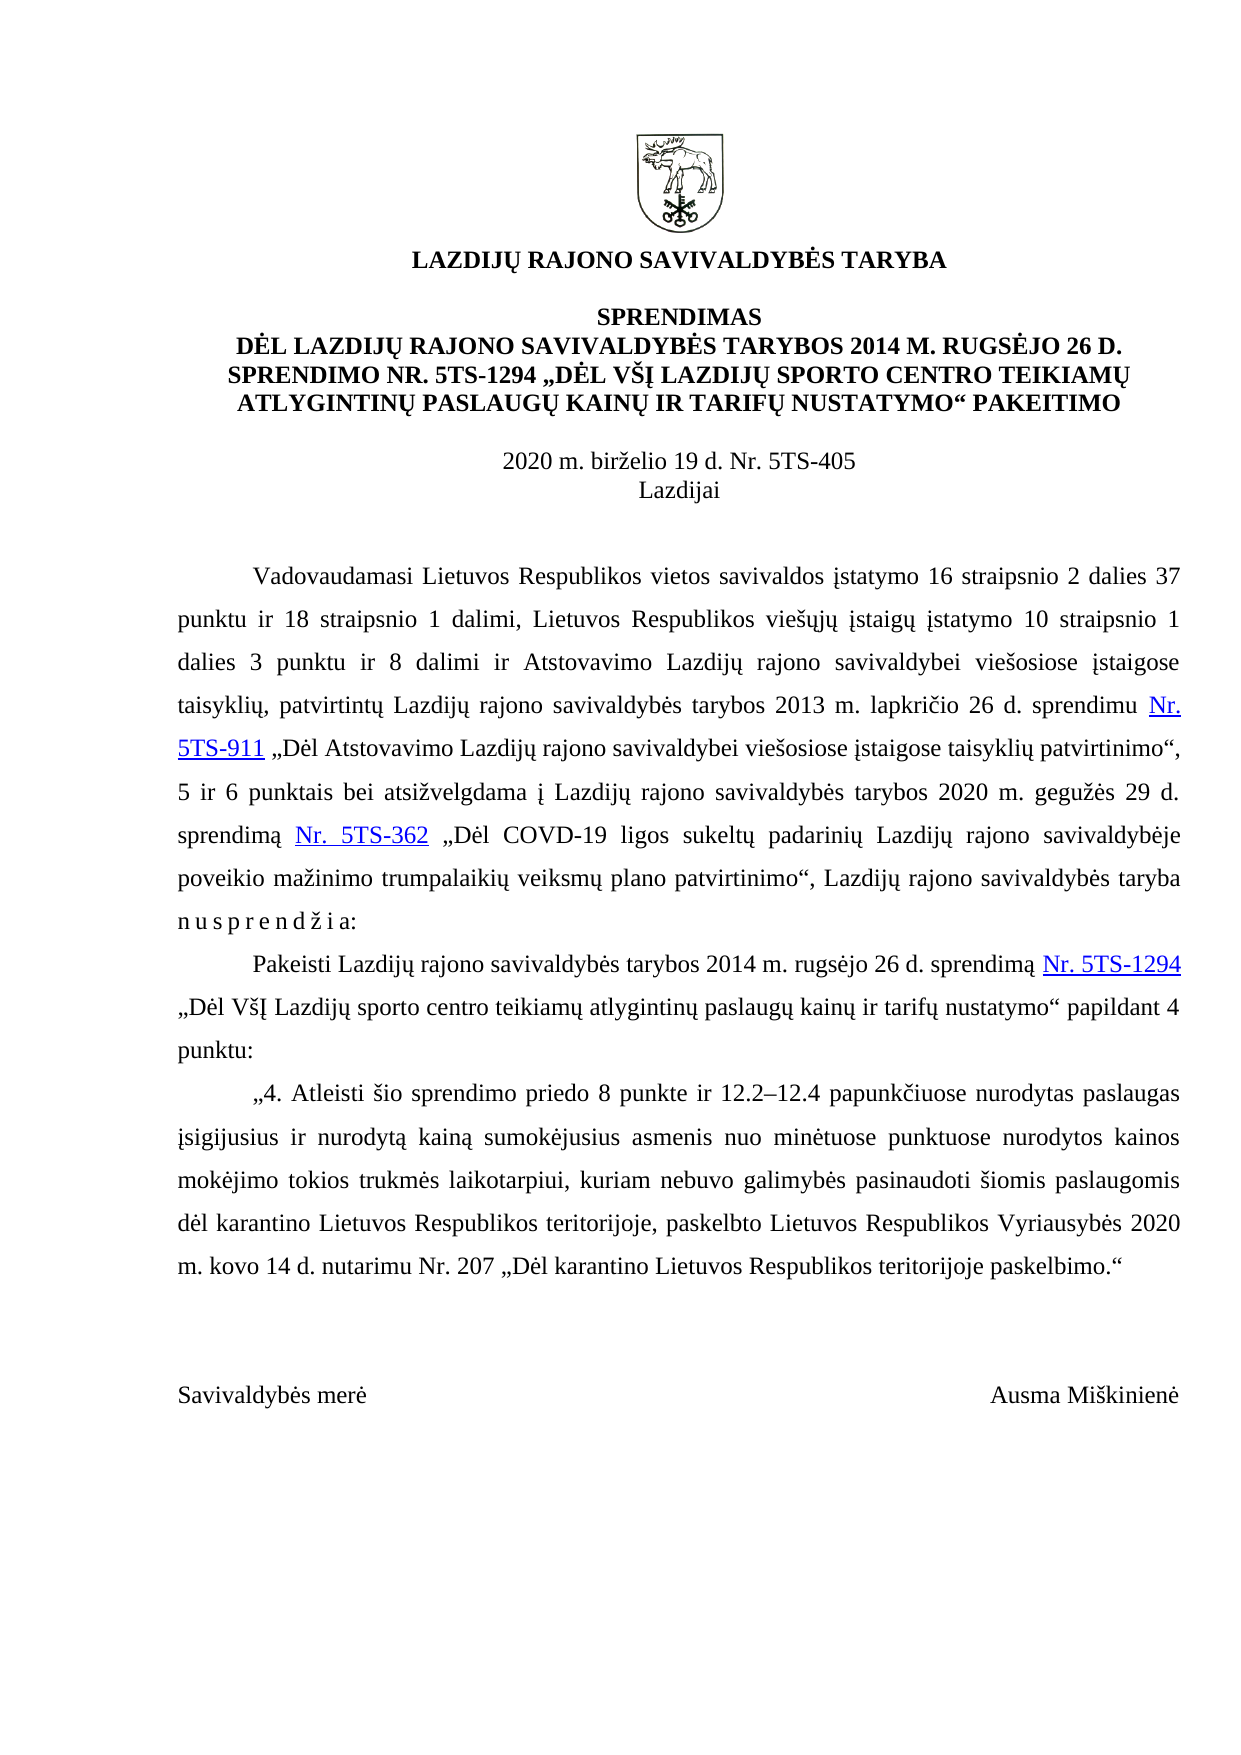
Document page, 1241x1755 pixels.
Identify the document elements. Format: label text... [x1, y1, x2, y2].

text Vadovaudamasi Lietuvos Respublikos vietos savivaldos įstatymo 16 straipsnio 2 dalies 37 punktu ir 18 straipsnio 1 dalimi, Lietuvos Respublikos viešųjų įstaigų įstatymo 10 straipsnio 1 dalies 3 punktu ir 8 dalimi ir Atstovavimo Lazdijų rajono savivaldybei viešosiose įstaigose taisyklių, patvirtintų Lazdijų rajono savivaldybės tarybos 2013 m. lapkričio 26 d. sprendimu Nr. 5TS-911 „Dėl Atstovavimo Lazdijų rajono savivaldybei viešosiose įstaigose taisyklių patvirtinimo“, 5 ir 6 punktais bei atsižvelgdama į Lazdijų rajono savivaldybės tarybos 2020 m. gegužės 29 d. sprendimą Nr. 5TS-362 „Dėl COVD-19 ligos sukeltų padarinių Lazdijų rajono savivaldybėje poveikio mažinimo trumpalaikių veiksmų plano patvirtinimo“, Lazdijų rajono savivaldybės taryba nusprendžia: [177, 561, 1181, 935]
text „4. Atleisti šio sprendimo priedo 8 punkte ir 12.2–12.4 papunkčiuose nurodytas paslaugas įsigijusius ir nurodytą kainą sumokėjusius asmenis nuo minėtuose punktuose nurodytos kainos mokėjimo tokios trukmės laikotarpiui, kuriam nebuvo galimybės pasinaudoti šiomis paslaugomis dėl karantino Lietuvos Respublikos teritorijoje, paskelbto Lietuvos Respublikos Vyriausybės 2020 m. kovo 14 d. nutarimu Nr. 207 „Dėl karantino Lietuvos Respublikos teritorijoje paskelbimo.“ [177, 1078, 1181, 1280]
text Savivaldybės merė Ausma Miškinienė [177, 1380, 1181, 1409]
text LAZDIJŲ RAJONO SAVIVALDYBĖS TARYBA [177, 245, 1181, 273]
text SPRENDIMAS [177, 302, 1181, 331]
text Pakeisti Lazdijų rajono savivaldybės tarybos 2014 m. rugsėjo 26 d. sprendimą Nr. 5TS-1294 „Dėl VšĮ Lazdijų sporto centro teikiamų atlygintinų paslaugų kainų ir tarifų nustatymo“ papildant 4 punktu: [177, 949, 1181, 1064]
text DĖL LAZDIJŲ RAJONO SAVIVALDYBĖS TARYBOS 2014 M. RUGSĖJO 26 D. SPRENDIMO NR. 5TS-1294 „DĖL VŠĮ LAZDIJŲ SPORTO CENTRO TEIKIAMŲ ATLYGINTINŲ PASLAUGŲ KAINŲ IR TARIFŲ NUSTATYMO“ PAKEITIMO [177, 331, 1181, 417]
text 2020 m. birželio 19 d. Nr. 5TS-405 [177, 446, 1181, 475]
text Lazdijai [177, 475, 1181, 503]
